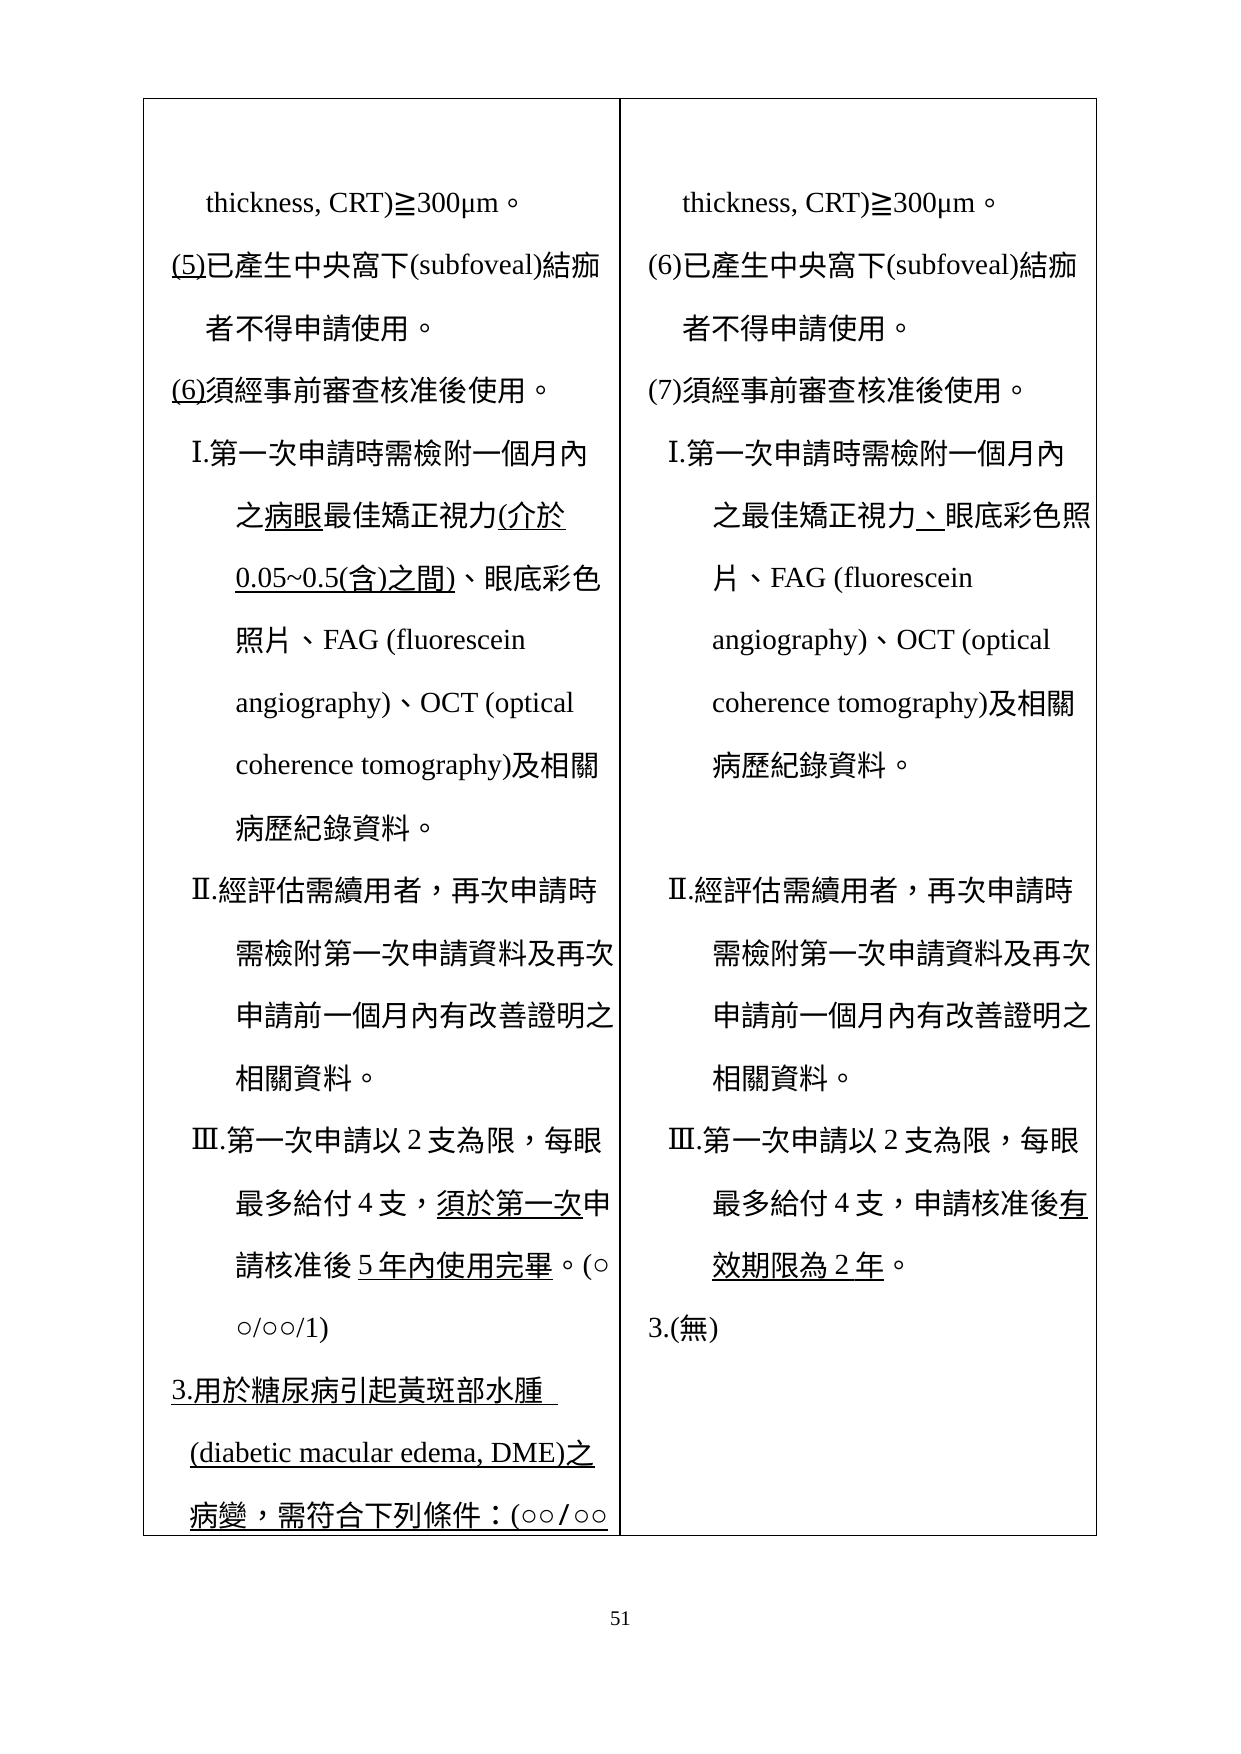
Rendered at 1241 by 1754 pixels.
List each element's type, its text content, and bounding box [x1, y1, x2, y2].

table_cell thickness, CRT)≧300μm。 (5)已產生中央窩下(subfoveal)結痂者不得申請使用。 (6)須經事前審查核准後使用。 Ⅰ.第一次申請時需檢附一個月內之病眼最佳矯正視力(介於0.05~0.5(含)之間)、眼底彩色照片、FAG (fluorescein angiography)、OCT (optical coherence tomography)及相關病歷紀錄資料。 Ⅱ.經評估需續用者，再次申請時需檢附第一次申請資料及再次申請前一個月內有改善證明之相關資料。 Ⅲ.第一次申請以2支為限，每眼最多給付4支，須於第一次申請核准後5年內使用完畢。(○○/○○/1) 3.用於糖尿病引起黃斑部水腫 (diabetic macular edema, DME)之病變，需符合下列條件：(○○/○○ [144, 99, 619, 1535]
table_cell thickness, CRT)≧300μm。 (6)已產生中央窩下(subfoveal)結痂者不得申請使用。 (7)須經事前審查核准後使用。 Ⅰ.第一次申請時需檢附一個月內之最佳矯正視力、眼底彩色照片、FAG (fluorescein angiography)、OCT (optical coherence tomography)及相關病歷紀錄資料。 Ⅱ.經評估需續用者，再次申請時需檢附第一次申請資料及再次申請前一個月內有改善證明之相關資料。 Ⅲ.第一次申請以2支為限，每眼最多給付4支，申請核准後有效期限為2年。 3.(無) [621, 99, 1096, 1535]
